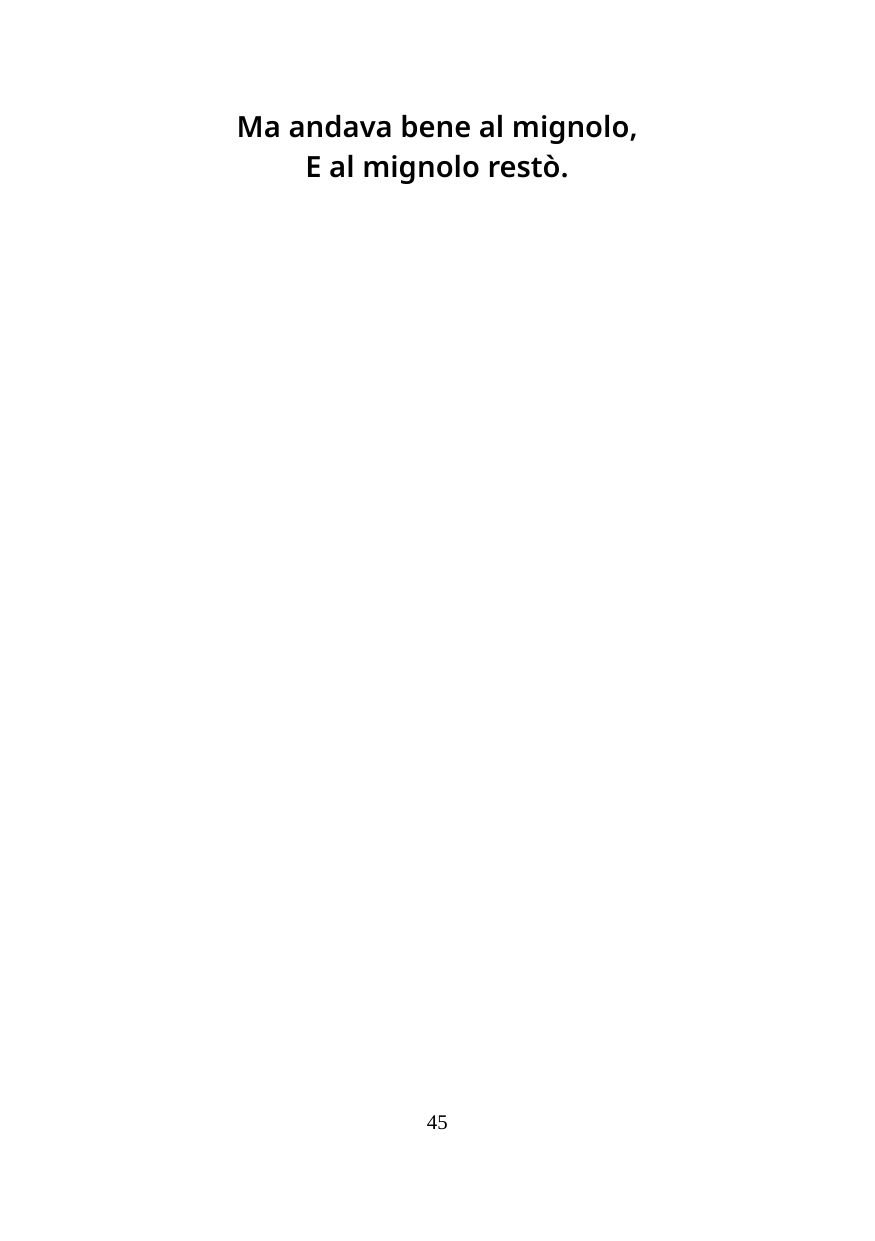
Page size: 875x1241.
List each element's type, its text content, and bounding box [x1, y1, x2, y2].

text Ma andava bene al mignolo, E al mignolo restò. [106, 106, 768, 186]
